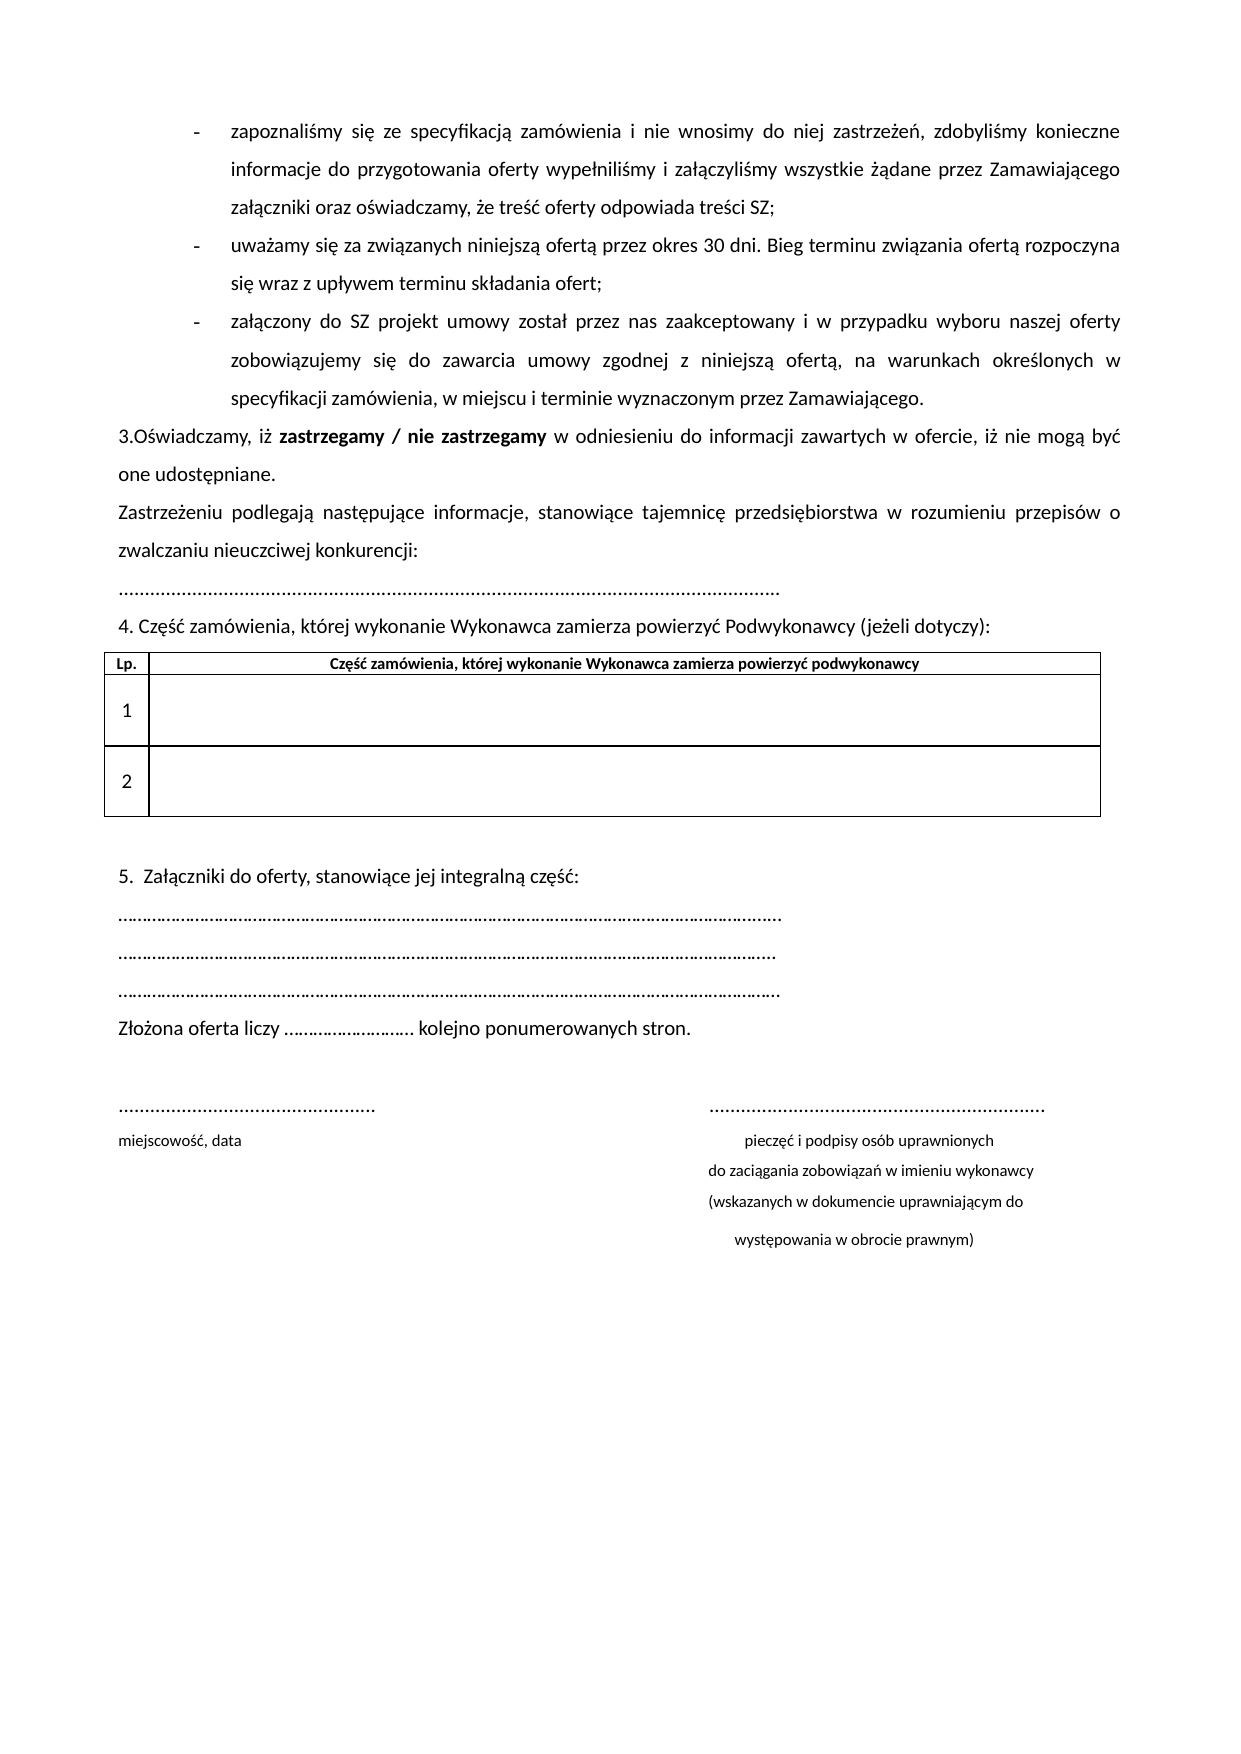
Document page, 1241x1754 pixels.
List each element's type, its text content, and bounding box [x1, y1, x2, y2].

table_header Lp. [105, 653, 148, 674]
text Złożona oferta liczy ……………………… kolejno ponumerowanych stron. [118, 1016, 1122, 1041]
text ……………………………………………………………………………………………………………………...… [118, 901, 1122, 927]
text do zaciągania zobowiązań w imieniu wykonawcy [634, 1160, 1122, 1181]
text 4. Część zamówienia, której wykonanie Wykonawca zamierza powierzyć Podwykonawcy (jeżeli dotyczy): [118, 614, 1122, 639]
table_cell 2 [105, 747, 148, 816]
text ………………………………………………………………………………………………………………………… [118, 977, 1122, 1003]
text występowania w obrocie prawnym) [708, 1221, 1122, 1252]
text ................................................. ................................................................ [118, 1092, 1122, 1117]
list zapoznaliśmy się ze specyfikacją zamówienia i nie wnosimy do niej zastrzeżeń, zdobyliśmy konieczne informacje do przygotowania oferty wypełniliśmy i załączyliśmy wszystkie żądane przez Zamawiającego załączniki oraz oświadczamy, że treść oferty odpowiada treści SZ; [193, 118, 1122, 220]
list uważamy się za związanych niniejszą ofertą przez okres 30 dni. Bieg terminu związania ofertą rozpoczyna się wraz z upływem terminu składania ofert; [193, 232, 1122, 296]
table_cell [150, 747, 1100, 816]
text (wskazanych w dokumencie uprawniającym do [708, 1191, 1122, 1211]
table_cell [150, 675, 1100, 745]
text 5. Załączniki do oferty, stanowiące jej integralną część: [118, 863, 1122, 888]
text miejscowość, data pieczęć i podpisy osób uprawnionych [118, 1130, 1122, 1150]
text Zastrzeżeniu podlegają następujące informacje, stanowiące tajemnicę przedsiębiorstwa w rozumieniu przepisów o zwalczaniu nieuczciwej konkurencji: [118, 499, 1122, 563]
text ……………………………………………………………………………………………………………………….. [118, 939, 1122, 965]
list załączony do SZ projekt umowy został przez nas zaakceptowany i w przypadku wyboru naszej oferty zobowiązujemy się do zawarcia umowy zgodnej z niniejszą ofertą, na warunkach określonych w specyfikacji zamówienia, w miejscu i terminie wyznaczonym przez Zamawiającego. [193, 309, 1122, 410]
text .............................................................................................................................. [118, 576, 1122, 601]
text 3.Oświadczamy, iż zastrzegamy / nie zastrzegamy w odniesieniu do informacji zawartych w ofercie, iż nie mogą być one udostępniane. [118, 423, 1122, 487]
table_cell 1 [105, 675, 148, 745]
table_header Część zamówienia, której wykonanie Wykonawca zamierza powierzyć podwykonawcy [150, 653, 1100, 674]
